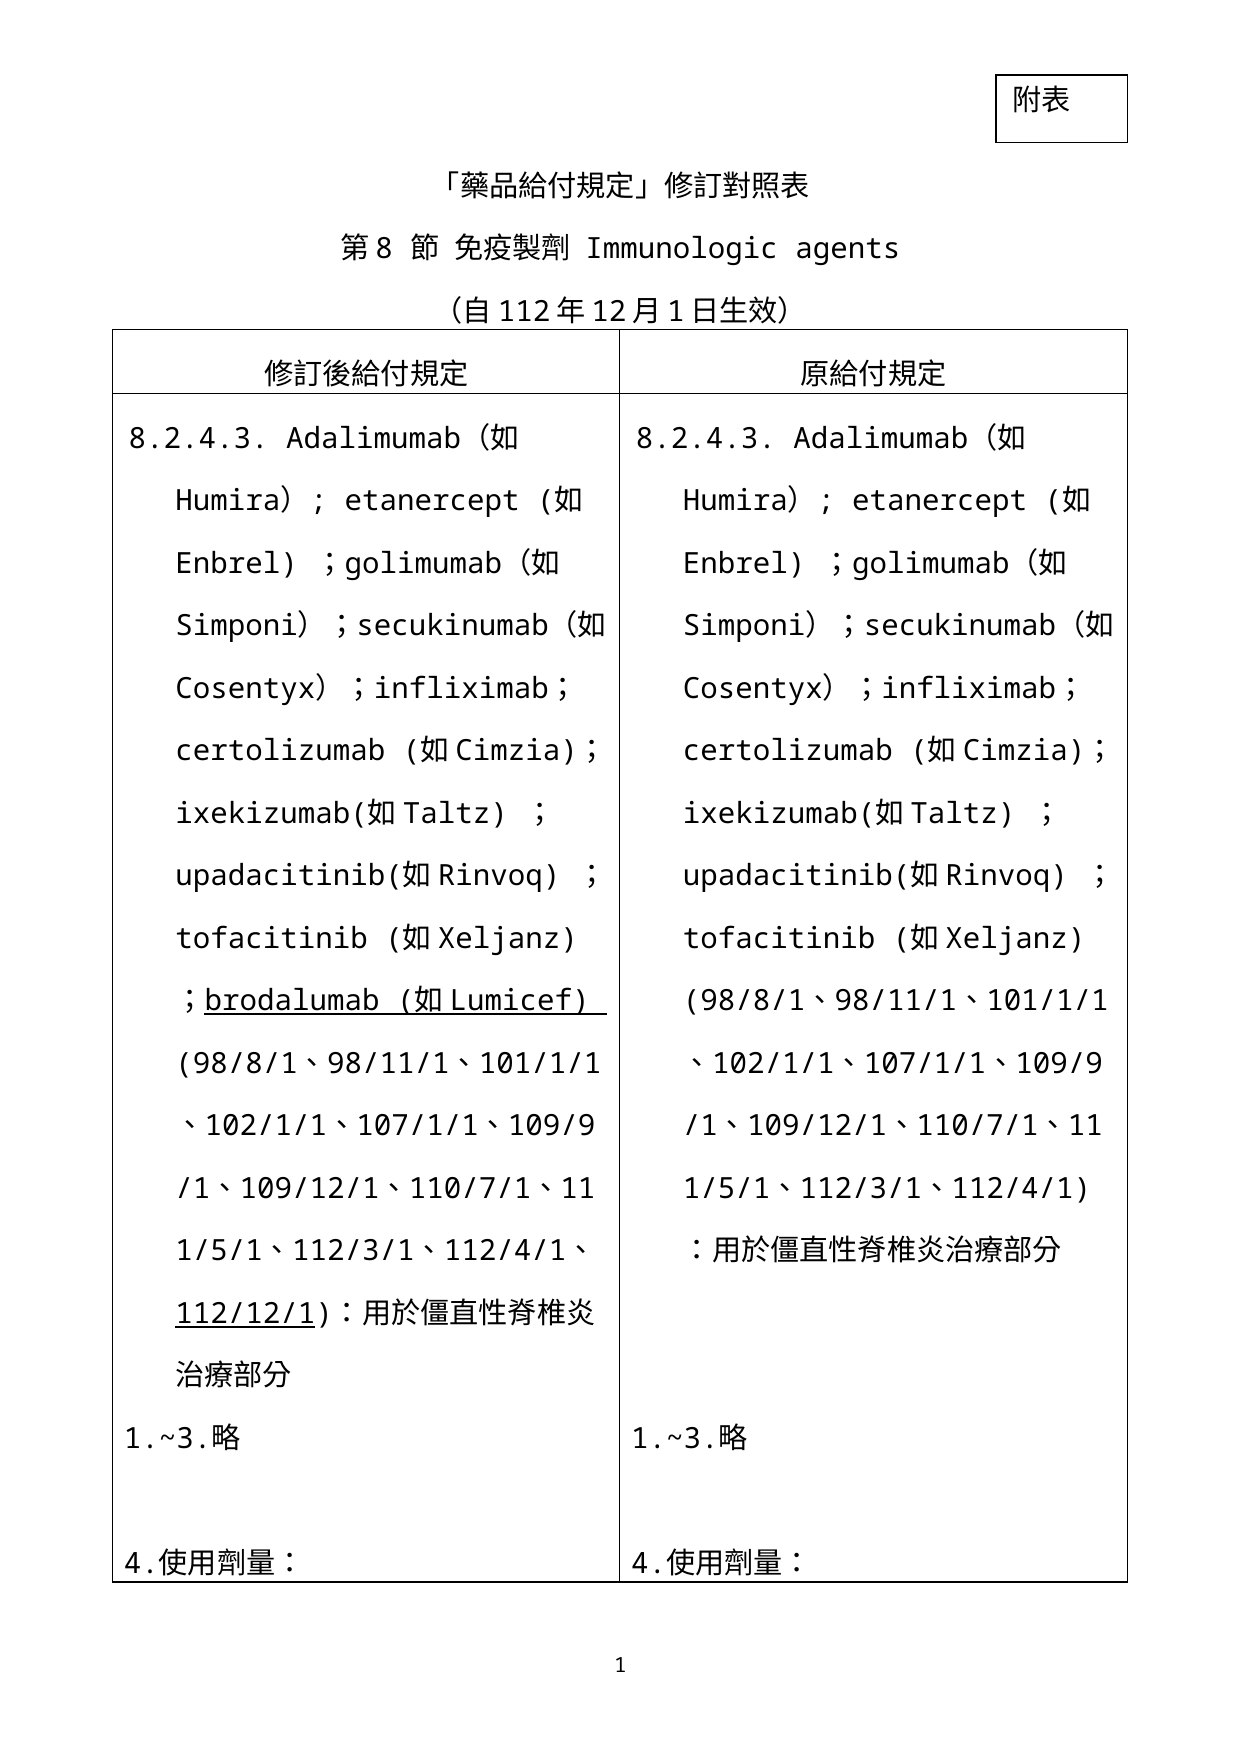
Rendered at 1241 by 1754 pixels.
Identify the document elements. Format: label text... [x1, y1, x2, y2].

table_cell 8.2.4.3. Adalimumab（如Humira）; etanercept (如Enbrel) ；golimumab（如Simponi）；secukinumab（如Cosentyx）；infliximab；certolizumab (如Cimzia)；ixekizumab(如Taltz) ；upadacitinib(如Rinvoq) ；tofacitinib (如Xeljanz) (98/8/1、98/11/1、101/1/1、102/1/1、107/1/1、109/9/1、109/12/1、110/7/1、111/5/1、112/3/1、112/4/1)：用於僵直性脊椎炎治療部分 1.~3.略 4.使用劑量： [620, 394, 1127, 1581]
table_cell 8.2.4.3. Adalimumab（如Humira）; etanercept (如Enbrel) ；golimumab（如Simponi）；secukinumab（如Cosentyx）；infliximab；certolizumab (如Cimzia)；ixekizumab(如Taltz) ；upadacitinib(如Rinvoq) ；tofacitinib (如Xeljanz) ；brodalumab (如Lumicef) (98/8/1、98/11/1、101/1/1、102/1/1、107/1/1、109/9/1、109/12/1、110/7/1、111/5/1、112/3/1、112/4/1、112/12/1)：用於僵直性脊椎炎治療部分 1.~3.略 4.使用劑量： [113, 394, 619, 1581]
text 第8 節 免疫製劑 Immunologic agents [112, 204, 1128, 267]
table_header 原給付規定 [620, 330, 1127, 393]
text 附表 [1012, 83, 1112, 117]
text 「藥品給付規定」修訂對照表 [112, 142, 1128, 204]
text （自112年12月1日生效） [112, 267, 1128, 329]
table_header 修訂後給付規定 [113, 330, 619, 393]
